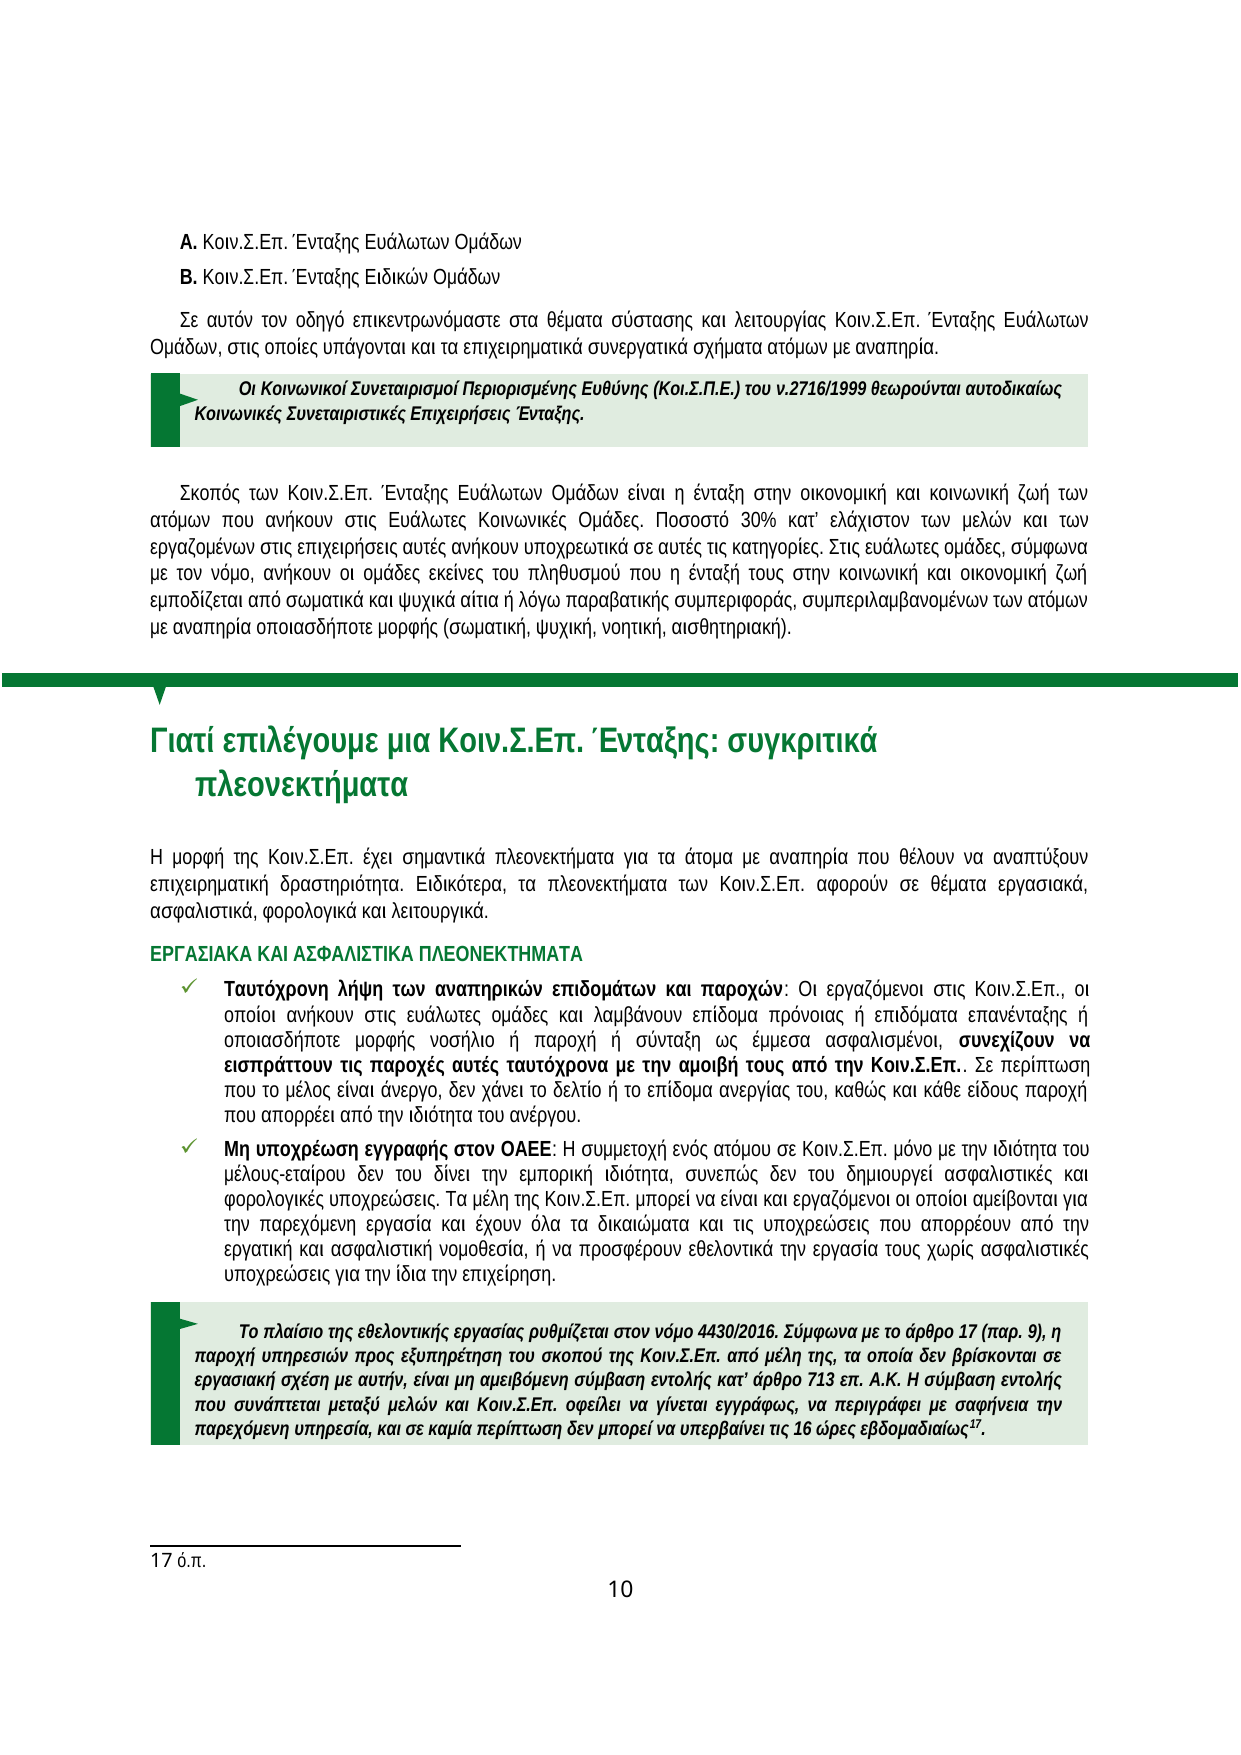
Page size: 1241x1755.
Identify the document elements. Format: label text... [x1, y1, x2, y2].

text Η μορφή της Κοιν.Σ.Επ. έχει σημαντικά πλεονεκτήματα για τα άτομα με αναπηρία που θέλουν να αναπτύξουν επιχειρηματική δραστηριότητα. Ειδικότερα, τα πλεονεκτήματα των Κοιν.Σ.Επ. αφορούν σε θέματα εργασιακά, ασφαλιστικά, φορολογικά και λειτουργικά. [150, 844, 1090, 923]
subtitle Γιατί επιλέγουμε μια Κοιν.Σ.Επ. Ένταξης: συγκριτικά πλεονεκτήματα [150, 720, 1090, 804]
text A. Κοιν.Σ.Επ. Ένταξης Ευάλωτων Ομάδων [150, 228, 1090, 254]
list Μη υποχρέωση εγγραφής στον ΟΑΕΕ: Η συμμετοχή ενός ατόμου σε Κοιν.Σ.Επ. μόνο με την ιδιότητα του μέλους-εταίρου δεν του δίνει την εμπορική ιδιότητα, συνεπώς δεν του δημιουργεί ασφαλιστικές και φορολογικές υποχρεώσεις. Τα μέλη της Κοιν.Σ.Επ. μπορεί να είναι και εργαζόμενοι οι οποίοι αμείβονται για την παρεχόμενη εργασία και έχουν όλα τα δικαιώματα και τις υποχρεώσεις που απορρέουν από την εργατική και ασφαλιστική νομοθεσία, ή να προσφέρουν εθελοντικά την εργασία τους χωρίς ασφαλιστικές υποχρεώσεις για την ίδια την επιχείρηση. [179, 1136, 1090, 1286]
text ό.π. [150, 1546, 1090, 1573]
text Σκοπός των Κοιν.Σ.Επ. Ένταξης Ευάλωτων Ομάδων είναι η ένταξη στην οικονομική και κοινωνική ζωή των ατόμων που ανήκουν στις Ευάλωτες Κοινωνικές Ομάδες. Ποσοστό 30% κατ’ ελάχιστον των μελών και των εργαζομένων στις επιχειρήσεις αυτές ανήκουν υποχρεωτικά σε αυτές τις κατηγορίες. Στις ευάλωτες ομάδες, σύμφωνα με τον νόμο, ανήκουν οι ομάδες εκείνες του πληθυσμού που η ένταξή τους στην κοινωνική και οικονομική ζωή εμποδίζεται από σωματικά και ψυχικά αίτια ή λόγω παραβατικής συμπεριφοράς, συμπεριλαμβανομένων των ατόμων με αναπηρία οποιασδήποτε μορφής (σωματική, ψυχική, νοητική, αισθητηριακή). [150, 480, 1090, 639]
list Ταυτόχρονη λήψη των αναπηρικών επιδομάτων και παροχών: Οι εργαζόμενοι στις Κοιν.Σ.Επ., οι οποίοι ανήκουν στις ευάλωτες ομάδες και λαμβάνουν επίδομα πρόνοιας ή επιδόματα επανένταξης ή οποιασδήποτε μορφής νοσήλιο ή παροχή ή σύνταξη ως έμμεσα ασφαλισμένοι, συνεχίζουν να εισπράττουν τις παροχές αυτές ταυτόχρονα με την αμοιβή τους από την Κοιν.Σ.Επ.. Σε περίπτωση που το μέλος είναι άνεργο, δεν χάνει το δελτίο ή το επίδομα ανεργίας του, καθώς και κάθε είδους παροχή που απορρέει από την ιδιότητα του ανέργου. [179, 976, 1090, 1127]
text ΕΡΓΑΣΙΑΚΑ ΚΑΙ ΑΣΦΑΛΙΣΤΙΚΑ ΠΛΕΟΝΕΚΤΗΜΑΤΑ [150, 941, 1090, 966]
text B. Κοιν.Σ.Επ. Ένταξης Ειδικών Ομάδων [150, 264, 1090, 289]
text Σε αυτόν τον οδηγό επικεντρωνόμαστε στα θέματα σύστασης και λειτουργίας Κοιν.Σ.Επ. Ένταξης Ευάλωτων Ομάδων, στις οποίες υπάγονται και τα επιχειρηματικά συνεργατικά σχήματα ατόμων με αναπηρία. [150, 307, 1090, 359]
